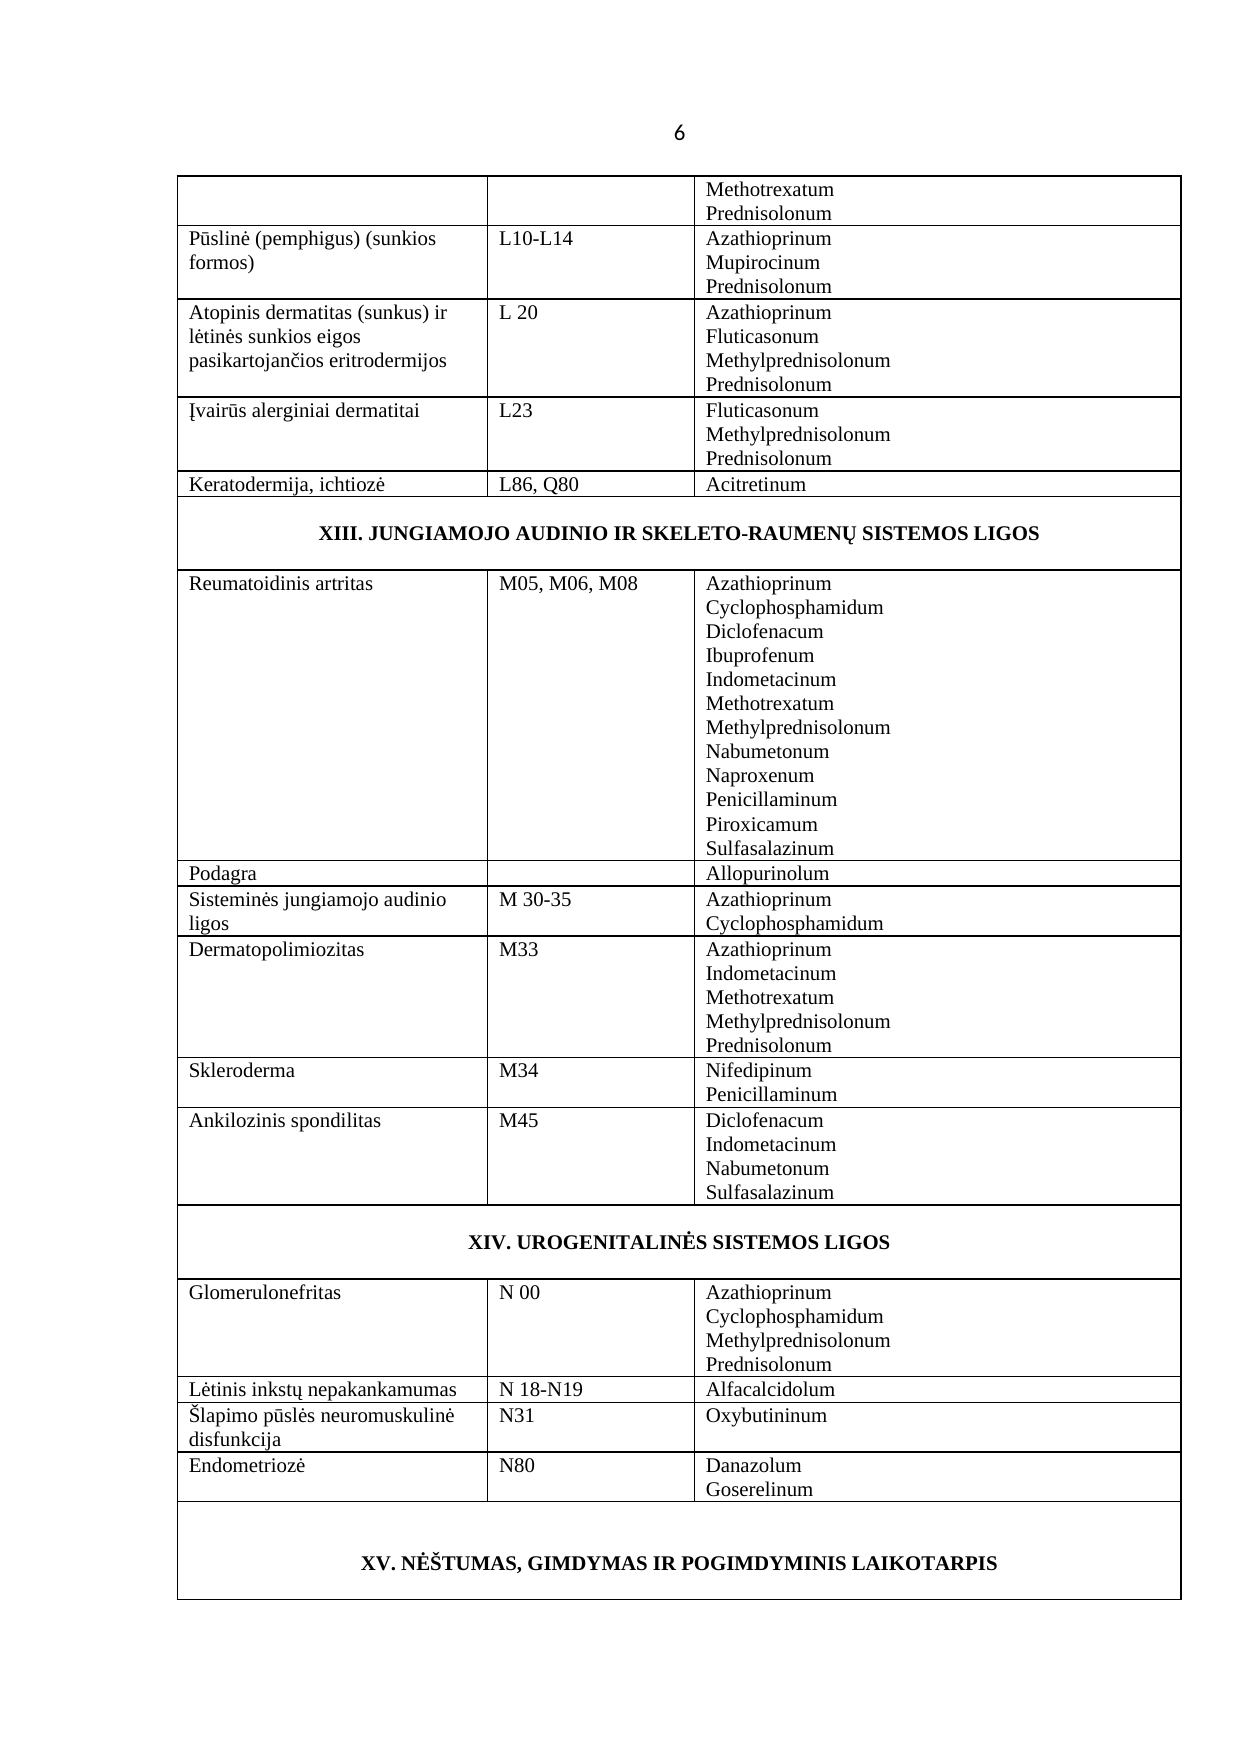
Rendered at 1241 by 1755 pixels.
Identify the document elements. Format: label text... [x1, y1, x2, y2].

table_cell Allopurinolum [695, 861, 1180, 885]
table_cell Glomerulonefritas [178, 1280, 487, 1376]
table_cell L86, Q80 [488, 472, 694, 496]
table_cell Azathioprinum Cyclophosphamidum Diclofenacum Ibuprofenum Indometacinum Methotrexatum Methylprednisolonum Nabumetonum Naproxenum Penicillaminum Piroxicamum Sulfasalazinum [695, 571, 1180, 859]
table_cell Diclofenacum Indometacinum Nabumetonum Sulfasalazinum [695, 1108, 1180, 1204]
table_cell Azathioprinum Indometacinum Methotrexatum Methylprednisolonum Prednisolonum [695, 937, 1180, 1057]
table_cell Endometriozė [178, 1453, 487, 1501]
table_cell L10-L14 [488, 226, 694, 298]
table_cell Atopinis dermatitas (sunkus) ir lėtinės sunkios eigos pasikartojančios eritrodermijos [178, 300, 487, 396]
table_cell XIII. JUNGIAMOJO AUDINIO IR SKELETO-RAUMENŲ SISTEMOS LIGOS [178, 497, 1180, 569]
table_cell [488, 861, 694, 885]
table_cell Azathioprinum Fluticasonum Methylprednisolonum Prednisolonum [695, 300, 1180, 396]
table_cell M05, M06, M08 [488, 571, 694, 859]
table_cell L 20 [488, 300, 694, 396]
table_cell Keratodermija, ichtiozė [178, 472, 487, 496]
table_cell Įvairūs alerginiai dermatitai [178, 398, 487, 470]
table_cell Sisteminės jungiamojo audinio ligos [178, 887, 487, 935]
table_cell Podagra [178, 861, 487, 885]
table_cell Skleroderma [178, 1058, 487, 1106]
table_cell Lėtinis inkstų nepakankamumas [178, 1377, 487, 1401]
table_cell XV. NĖŠTUMAS, GIMDYMAS IR POGIMDYMINIS LAIKOTARPIS [178, 1502, 1180, 1599]
table_cell [488, 177, 694, 224]
table_cell Azathioprinum Cyclophosphamidum Methylprednisolonum Prednisolonum [695, 1280, 1180, 1376]
table_cell N80 [488, 1453, 694, 1501]
table_cell M34 [488, 1058, 694, 1106]
table_cell Fluticasonum Methylprednisolonum Prednisolonum [695, 398, 1180, 470]
table_cell Azathioprinum Mupirocinum Prednisolonum [695, 226, 1180, 298]
table_cell M33 [488, 937, 694, 1057]
table_cell Azathioprinum Cyclophosphamidum [695, 887, 1180, 935]
table_cell [178, 177, 487, 224]
table_cell L23 [488, 398, 694, 470]
table_cell N 00 [488, 1280, 694, 1376]
table_cell XIV. UROGENITALINĖS SISTEMOS LIGOS [178, 1206, 1180, 1278]
table_cell Šlapimo pūslės neuromuskulinė disfunkcija [178, 1403, 487, 1451]
table_cell Oxybutininum [695, 1403, 1180, 1451]
table_cell Methotrexatum Prednisolonum [695, 177, 1180, 224]
table_cell Pūslinė (pemphigus) (sunkios formos) [178, 226, 487, 298]
table_cell Reumatoidinis artritas [178, 571, 487, 859]
table_cell N31 [488, 1403, 694, 1451]
table_cell Acitretinum [695, 472, 1180, 496]
table_cell Alfacalcidolum [695, 1377, 1180, 1401]
table_cell Danazolum Goserelinum [695, 1453, 1180, 1501]
table_cell Dermatopolimiozitas [178, 937, 487, 1057]
table_cell Ankilozinis spondilitas [178, 1108, 487, 1204]
table_cell M 30-35 [488, 887, 694, 935]
table_cell M45 [488, 1108, 694, 1204]
table_cell Nifedipinum Penicillaminum [695, 1058, 1180, 1106]
table_cell N 18-N19 [488, 1377, 694, 1401]
